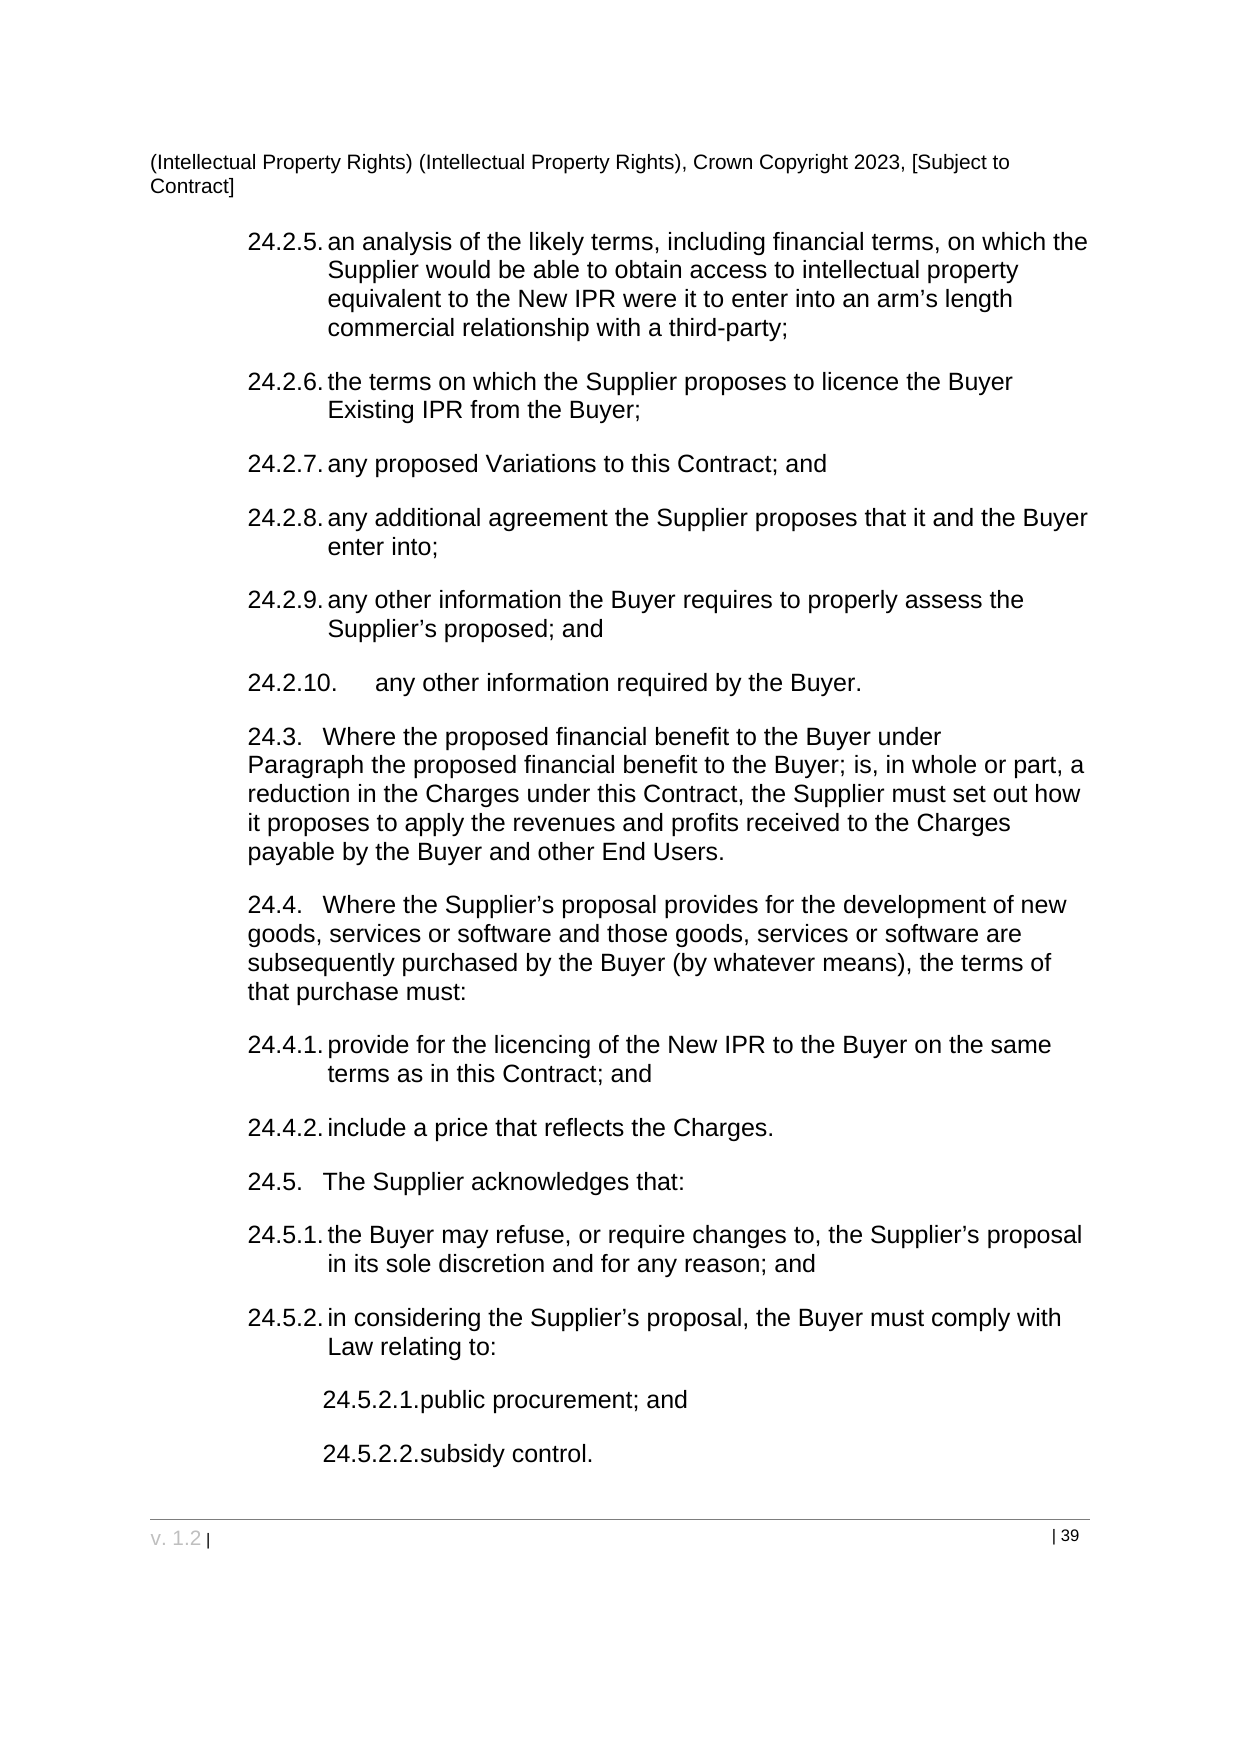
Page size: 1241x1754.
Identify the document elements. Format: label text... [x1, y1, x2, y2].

subtitle any proposed Variations to this Contract; and [247, 449, 1090, 478]
subtitle the Buyer may refuse, or require changes to, the Supplier’s proposal in its sole discretion and for any reason; and [247, 1220, 1090, 1278]
subtitle any other information the Buyer requires to properly assess the Supplier’s proposed; and [247, 585, 1090, 643]
subtitle Where the Supplier’s proposal provides for the development of new goods, services or software and those goods, services or software are subsequently purchased by the Buyer (by whatever means), the terms of that purchase must: [247, 890, 1090, 1005]
subtitle Where the proposed financial benefit to the Buyer under Paragraph 41.1.3.7 is, in whole or part, a reduction in the Charges under this Contract, the Supplier must set out how it proposes to apply the revenues and profits received to the Charges payable by the Buyer and other End Users. [247, 722, 1090, 865]
subtitle provide for the licencing of the New IPR to the Buyer on the same terms as in this Contract; and [247, 1030, 1090, 1088]
subtitle any additional agreement the Supplier proposes that it and the Buyer enter into; [247, 503, 1090, 560]
subtitle The Supplier acknowledges that: [247, 1167, 1090, 1195]
subtitle include a price that reflects the Charges. [247, 1113, 1090, 1142]
subtitle in considering the Supplier’s proposal, the Buyer must comply with Law relating to: [247, 1303, 1090, 1360]
subtitle the terms on which the Supplier proposes to licence the Buyer Existing IPR from the Buyer; [247, 367, 1090, 424]
subtitle any other information required by the Buyer. [247, 668, 1090, 697]
subtitle subsidy control. [322, 1439, 1090, 1468]
subtitle an analysis of the likely terms, including financial terms, on which the Supplier would be able to obtain access to intellectual property equivalent to the New IPR were it to enter into an arm’s length commercial relationship with a third-party; [247, 227, 1090, 342]
subtitle public procurement; and [322, 1385, 1090, 1414]
